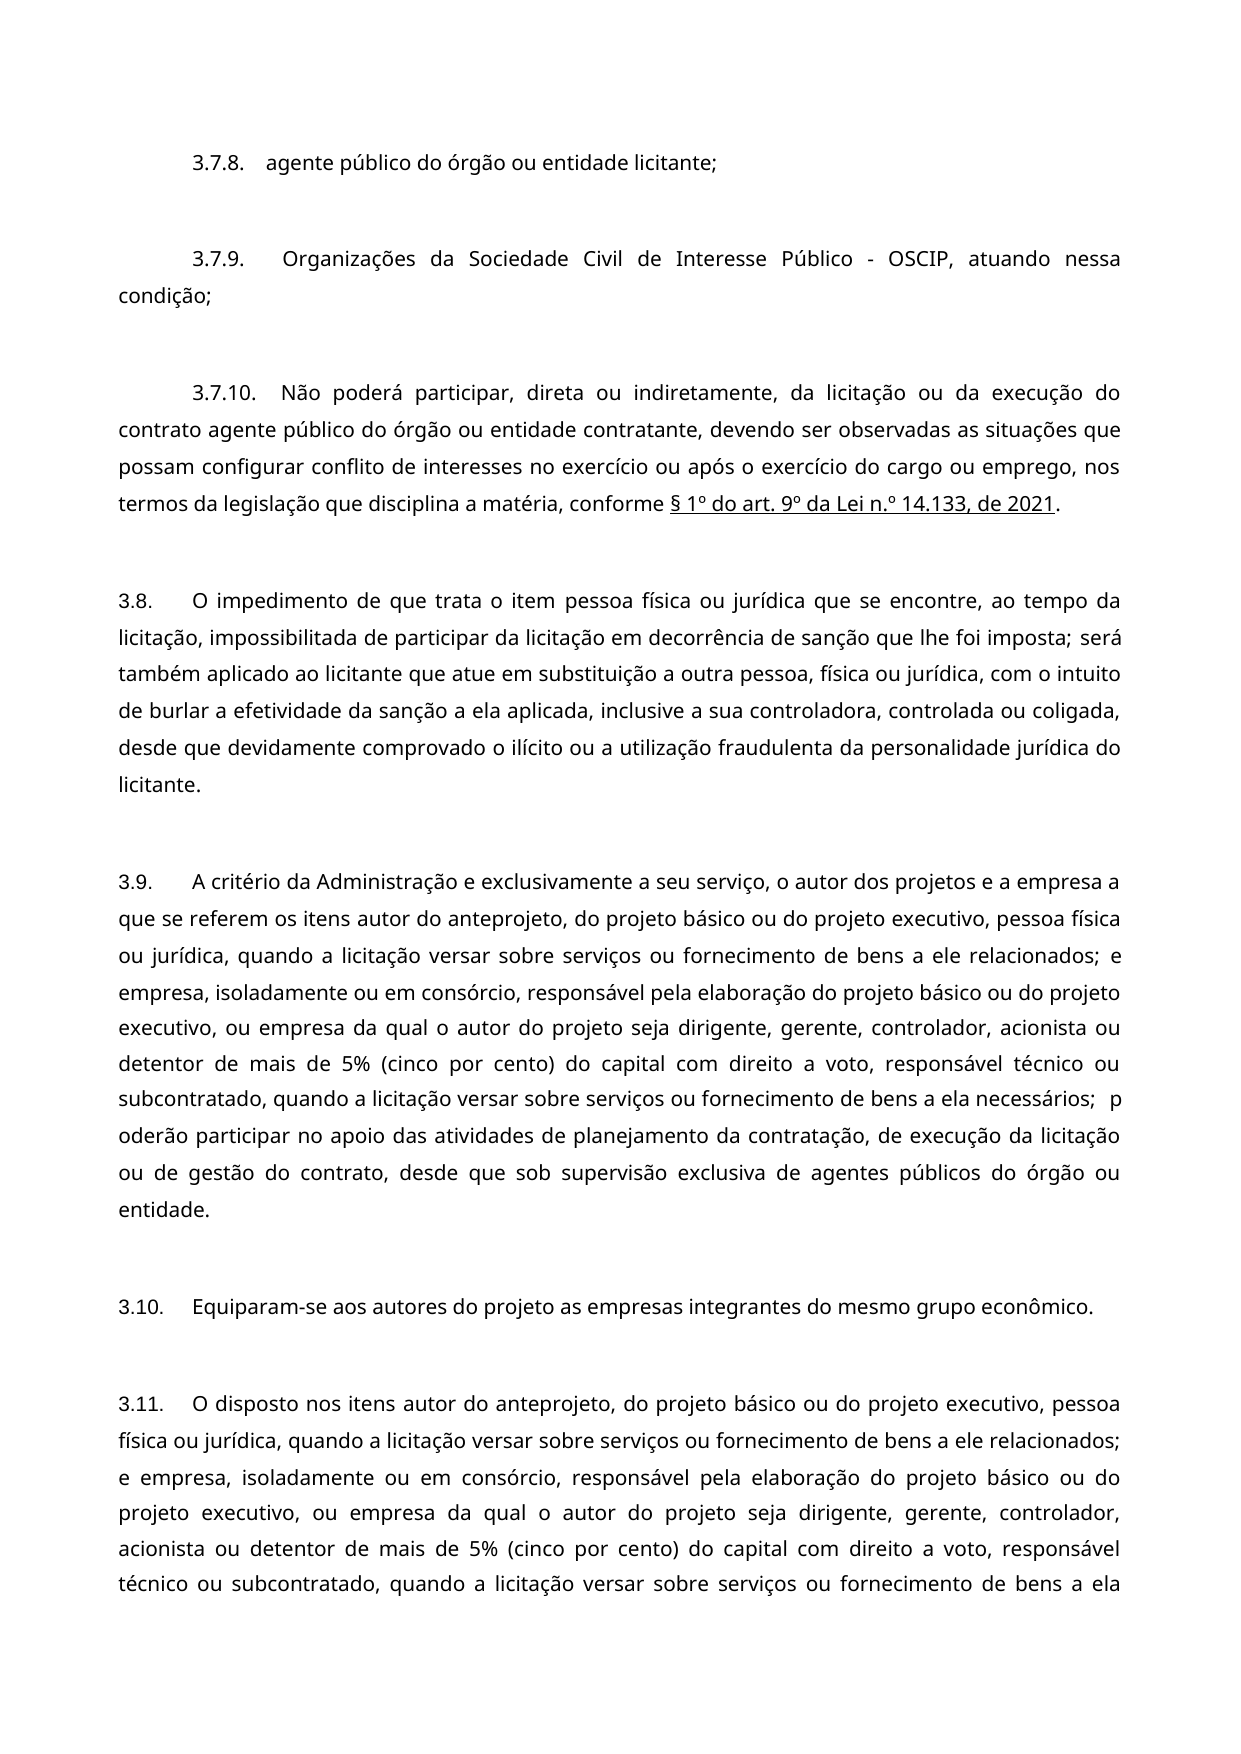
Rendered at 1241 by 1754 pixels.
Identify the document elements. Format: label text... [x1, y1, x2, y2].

list A critério da Administração e exclusivamente a seu serviço, o autor dos projetos e a empresa a que se referem os itens 3.7.2 e 3.7.3 poderão participar no apoio das atividades de planejamento da contratação, de execução da licitação ou de gestão do contrato, desde que sob supervisão exclusiva de agentes públicos do órgão ou entidade. [118, 867, 1122, 1224]
list Organizações da Sociedade Civil de Interesse Público - OSCIP, atuando nessa condição; [118, 244, 1122, 310]
list O impedimento de que trata o item 3.7.4 será também aplicado ao licitante que atue em substituição a outra pessoa, física ou jurídica, com o intuito de burlar a efetividade da sanção a ela aplicada, inclusive a sua controladora, controlada ou coligada, desde que devidamente comprovado o ilícito ou a utilização fraudulenta da personalidade jurídica do licitante. [118, 586, 1122, 799]
list Equiparam-se aos autores do projeto as empresas integrantes do mesmo grupo econômico. [118, 1292, 1122, 1321]
list Não poderá participar, direta ou indiretamente, da licitação ou da execução do contrato agente público do órgão ou entidade contratante, devendo ser observadas as situações que possam configurar conflito de interesses no exercício ou após o exercício do cargo ou emprego, nos termos da legislação que disciplina a matéria, conforme § 1º do art. 9º da Lei n.º 14.133, de 2021. [118, 378, 1122, 517]
list O disposto nos itens 3.7.2 e 3.7.3 não impede a licitação ou a contratação de serviço que inclua como encargo do contratado a elaboração do projeto básico e do projeto executivo, nas contratações integradas, e do projeto executivo, nos demais regimes de execução. [118, 1389, 1122, 1598]
list agente público do órgão ou entidade licitante; [118, 148, 1122, 176]
